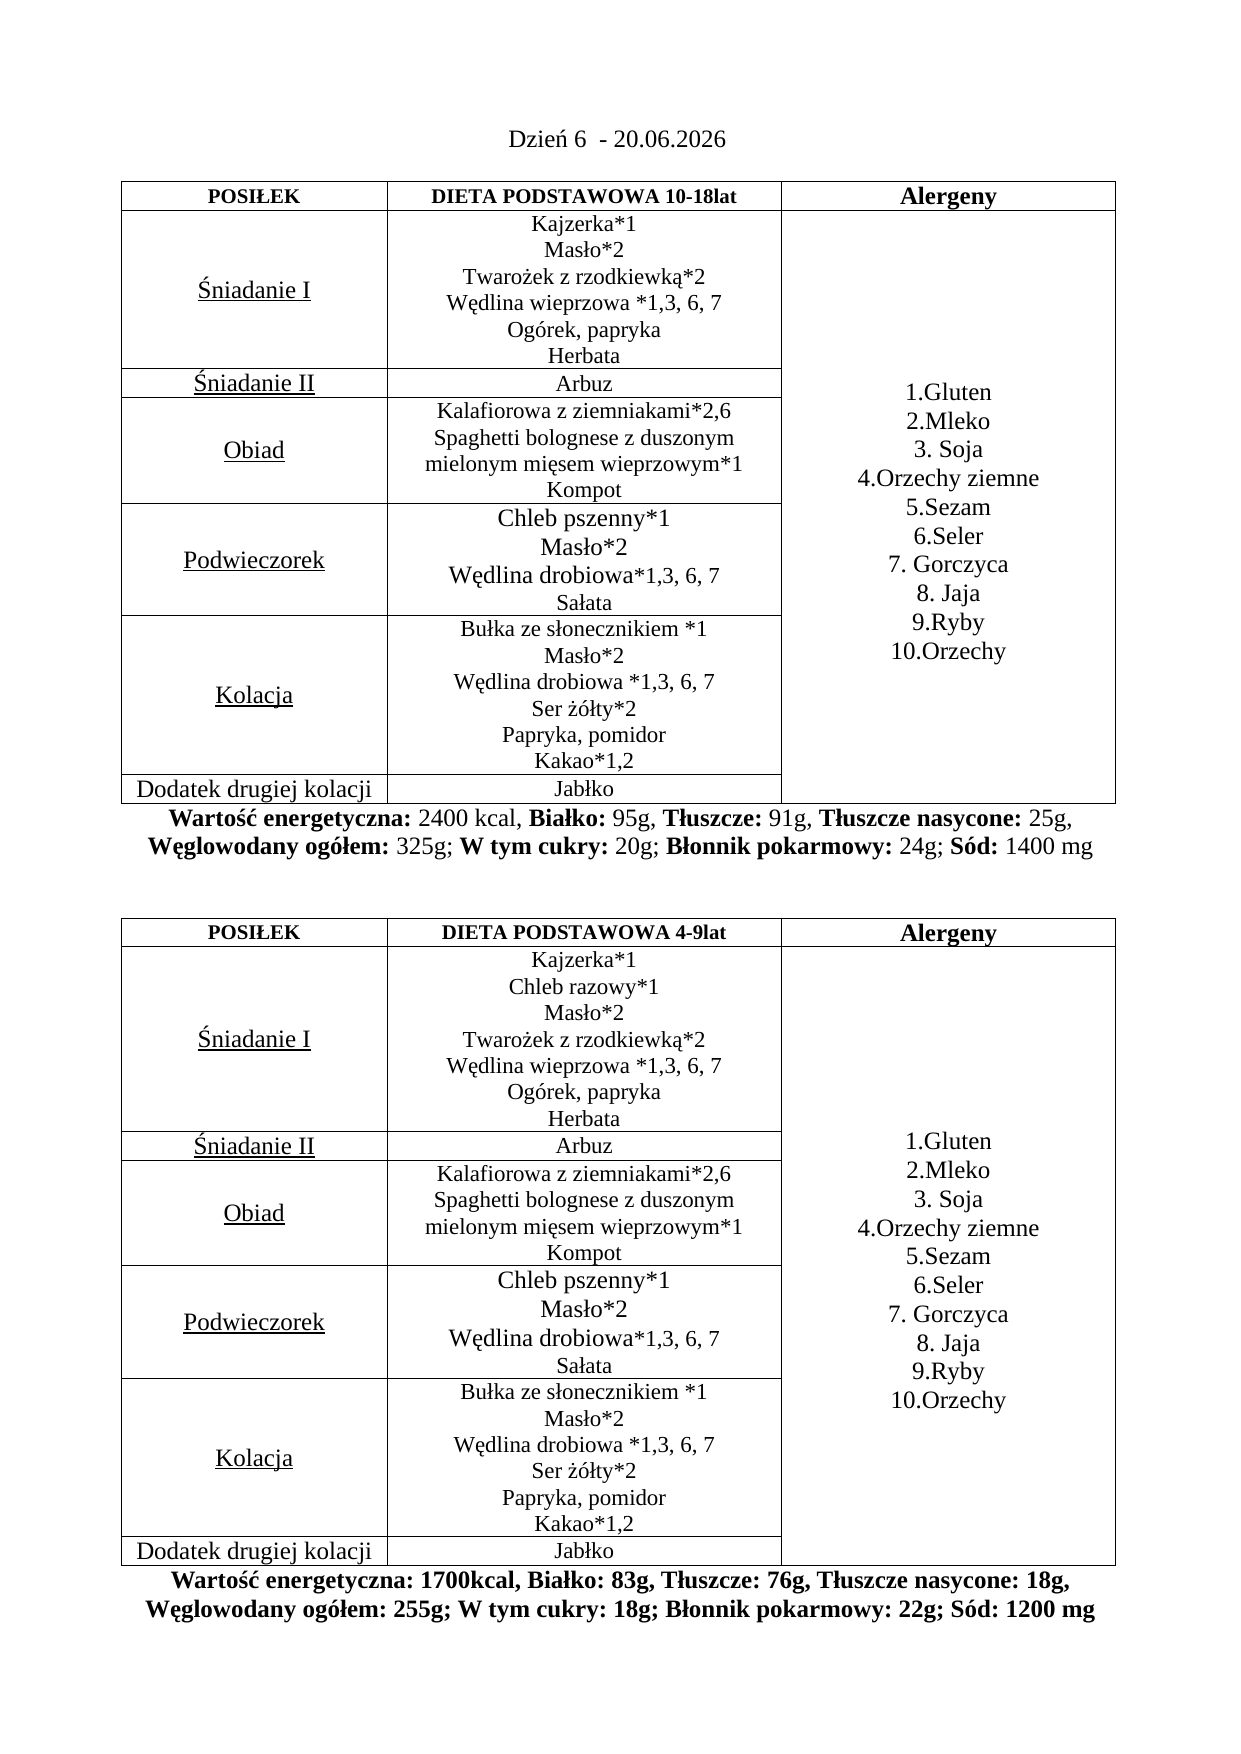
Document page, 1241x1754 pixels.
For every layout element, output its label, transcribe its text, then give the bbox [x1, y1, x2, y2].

table_cell Kajzerka*1 Chleb razowy*1 Masło*2 Twarożek z rzodkiewką*2 Wędlina wieprzowa *1,3, 6, 7 Ogórek, papryka Herbata [388, 947, 781, 1131]
table_header Alergeny [782, 182, 1115, 210]
table_cell Kolacja [122, 616, 387, 774]
table_cell Podwieczorek [122, 504, 387, 615]
text Wartość energetyczna: 2400 kcal, Białko: 95g, Tłuszcze: 91g, Tłuszcze nasycone: 25g, Węglowodany ogółem: 325g; W tym cukry: 20g; Błonnik pokarmowy: 24g; Sód: 1400 mg [118, 803, 1122, 860]
table_cell Chleb pszenny*1 Masło*2 Wędlina drobiowa*1,3, 6, 7 Sałata [388, 1266, 781, 1378]
table_cell Kolacja [122, 1379, 387, 1536]
table_cell Chleb pszenny*1 Masło*2 Wędlina drobiowa*1,3, 6, 7 Sałata [388, 504, 781, 615]
table_cell 1.Gluten 2.Mleko 3. Soja 4.Orzechy ziemne 5.Sezam 6.Seler 7. Gorczyca 8. Jaja 9.Ryby 10.Orzechy [782, 211, 1115, 802]
table_cell Podwieczorek [122, 1266, 387, 1378]
table_cell Śniadanie I [122, 211, 387, 368]
table_header POSIŁEK [122, 919, 387, 946]
table_cell Bułka ze słonecznikiem *1 Masło*2 Wędlina drobiowa *1,3, 6, 7 Ser żółty*2 Papryka, pomidor Kakao*1,2 [388, 616, 781, 774]
text Dzień 6 - 20.06.2026 [118, 124, 1122, 152]
table_header DIETA PODSTAWOWA 10-18lat [388, 182, 781, 210]
table_cell Śniadanie I [122, 947, 387, 1131]
table_cell Obiad [122, 398, 387, 503]
table_cell Obiad [122, 1161, 387, 1265]
table_cell Kalafiorowa z ziemniakami*2,6 Spaghetti bolognese z duszonym mielonym mięsem wieprzowym*1 Kompot [388, 1161, 781, 1265]
table_header DIETA PODSTAWOWA 4-9lat [388, 919, 781, 946]
table_cell Jabłko [388, 1537, 781, 1565]
table_cell Arbuz [388, 1132, 781, 1160]
table_cell Bułka ze słonecznikiem *1 Masło*2 Wędlina drobiowa *1,3, 6, 7 Ser żółty*2 Papryka, pomidor Kakao*1,2 [388, 1379, 781, 1536]
table_header POSIŁEK [122, 182, 387, 210]
table_header Alergeny [782, 919, 1115, 946]
table_cell Jabłko [388, 775, 781, 802]
table_cell Śniadanie II [122, 1132, 387, 1160]
table_cell 1.Gluten 2.Mleko 3. Soja 4.Orzechy ziemne 5.Sezam 6.Seler 7. Gorczyca 8. Jaja 9.Ryby 10.Orzechy [782, 947, 1115, 1565]
table_cell Dodatek drugiej kolacji [122, 775, 387, 802]
table_cell Arbuz [388, 369, 781, 397]
table_cell Kalafiorowa z ziemniakami*2,6 Spaghetti bolognese z duszonym mielonym mięsem wieprzowym*1 Kompot [388, 398, 781, 503]
table_cell Dodatek drugiej kolacji [122, 1537, 387, 1565]
table_cell Śniadanie II [122, 369, 387, 397]
text Wartość energetyczna: 1700kcal, Białko: 83g, Tłuszcze: 76g, Tłuszcze nasycone: 18g, Węglowodany ogółem: 255g; W tym cukry: 18g; Błonnik pokarmowy: 22g; Sód: 1200 mg [118, 1565, 1122, 1623]
table_cell Kajzerka*1 Masło*2 Twarożek z rzodkiewką*2 Wędlina wieprzowa *1,3, 6, 7 Ogórek, papryka Herbata [388, 211, 781, 368]
